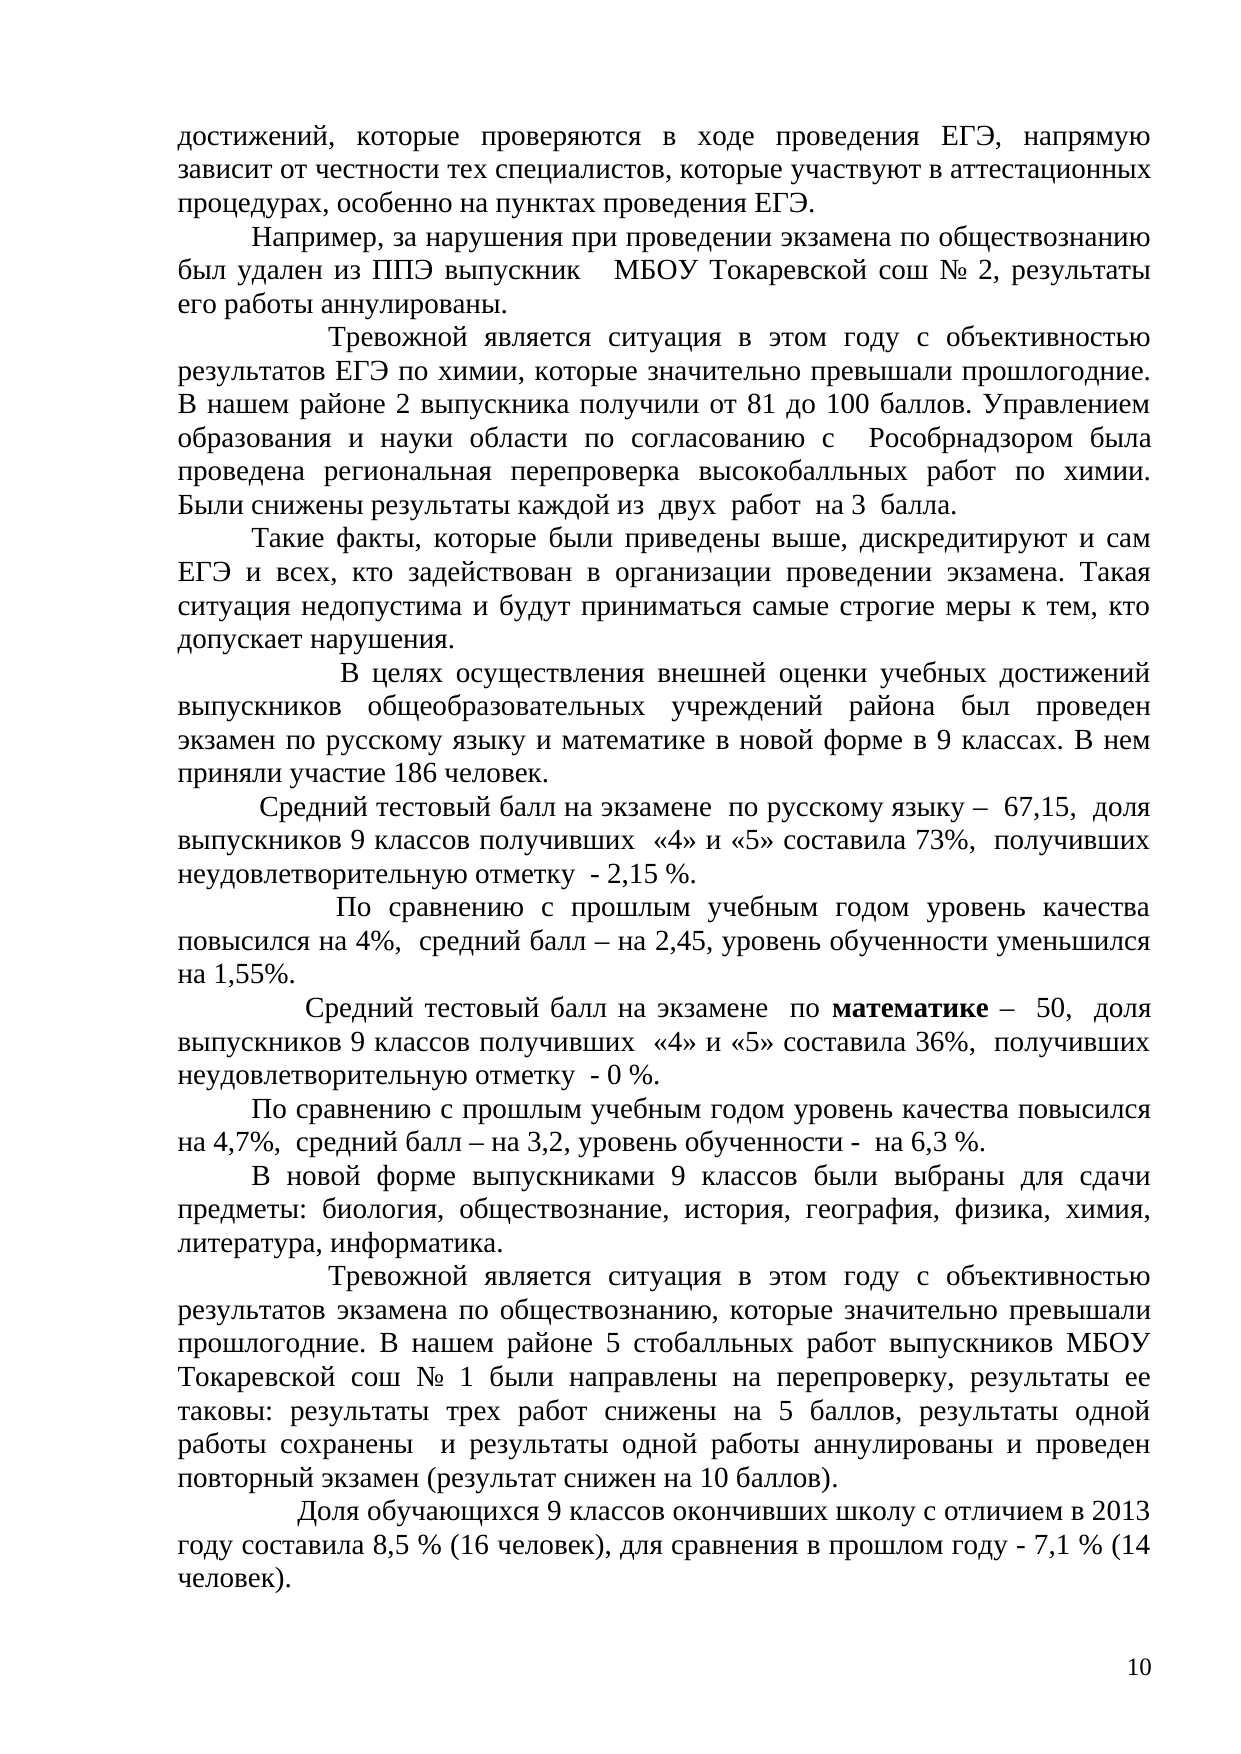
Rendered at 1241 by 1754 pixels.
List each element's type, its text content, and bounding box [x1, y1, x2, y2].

text Средний тестовый балл на экзамене по математике – 50, доля выпускников 9 классов получивших «4» и «5» составила 36%, получивших неудовлетворительную отметку - 0 %. [177, 990, 1152, 1091]
text В целях осуществления внешней оценки учебных достижений выпускников общеобразовательных учреждений района был проведен экзамен по русскому языку и математике в новой форме в 9 классах. В нем приняли участие 186 человек. [177, 655, 1152, 789]
text Например, за нарушения при проведении экзамена по обществознанию был удален из ППЭ выпускник МБОУ Токаревской сош № 2, результаты его работы аннулированы. [177, 219, 1152, 319]
text В новой форме выпускниками 9 классов были выбраны для сдачи предметы: биология, обществознание, история, география, физика, химия, литература, информатика. [177, 1158, 1152, 1258]
text По сравнению с прошлым учебным годом уровень качества повысился на 4,7%, средний балл – на 3,2, уровень обученности - на 6,3 %. [177, 1091, 1152, 1158]
text По сравнению с прошлым учебным годом уровень качества повысился на 4%, средний балл – на 2,45, уровень обученности уменьшился на 1,55%. [177, 889, 1152, 990]
text Тревожной является ситуация в этом году с объективностью результатов ЕГЭ по химии, которые значительно превышали прошлогодние. В нашем районе 2 выпускника получили от 81 до 100 баллов. Управлением образования и науки области по согласованию с Рособрнадзором была проведена региональная перепроверка высокобалльных работ по химии. Были снижены результаты каждой из двух работ на 3 балла. [177, 319, 1152, 521]
text достижений, которые проверяются в ходе проведения ЕГЭ, напрямую зависит от честности тех специалистов, которые участвуют в аттестационных процедурах, особенно на пунктах проведения ЕГЭ. [177, 118, 1152, 219]
text Доля обучающихся 9 классов окончивших школу с отличием в 2013 году составила 8,5 % (16 человек), для сравнения в прошлом году - 7,1 % (14 человек). [177, 1493, 1152, 1594]
text Средний тестовый балл на экзамене по русскому языку – 67,15, доля выпускников 9 классов получивших «4» и «5» составила 73%, получивших неудовлетворительную отметку - 2,15 %. [177, 789, 1152, 889]
text Тревожной является ситуация в этом году с объективностью результатов экзамена по обществознанию, которые значительно превышали прошлогодние. В нашем районе 5 стобалльных работ выпускников МБОУ Токаревской сош № 1 были направлены на перепроверку, результаты ее таковы: результаты трех работ снижены на 5 баллов, результаты одной работы сохранены и результаты одной работы аннулированы и проведен повторный экзамен (результат снижен на 10 баллов). [177, 1258, 1152, 1493]
text Такие факты, которые были приведены выше, дискредитируют и сам ЕГЭ и всех, кто задействован в организации проведении экзамена. Такая ситуация недопустима и будут приниматься самые строгие меры к тем, кто допускает нарушения. [177, 521, 1152, 655]
